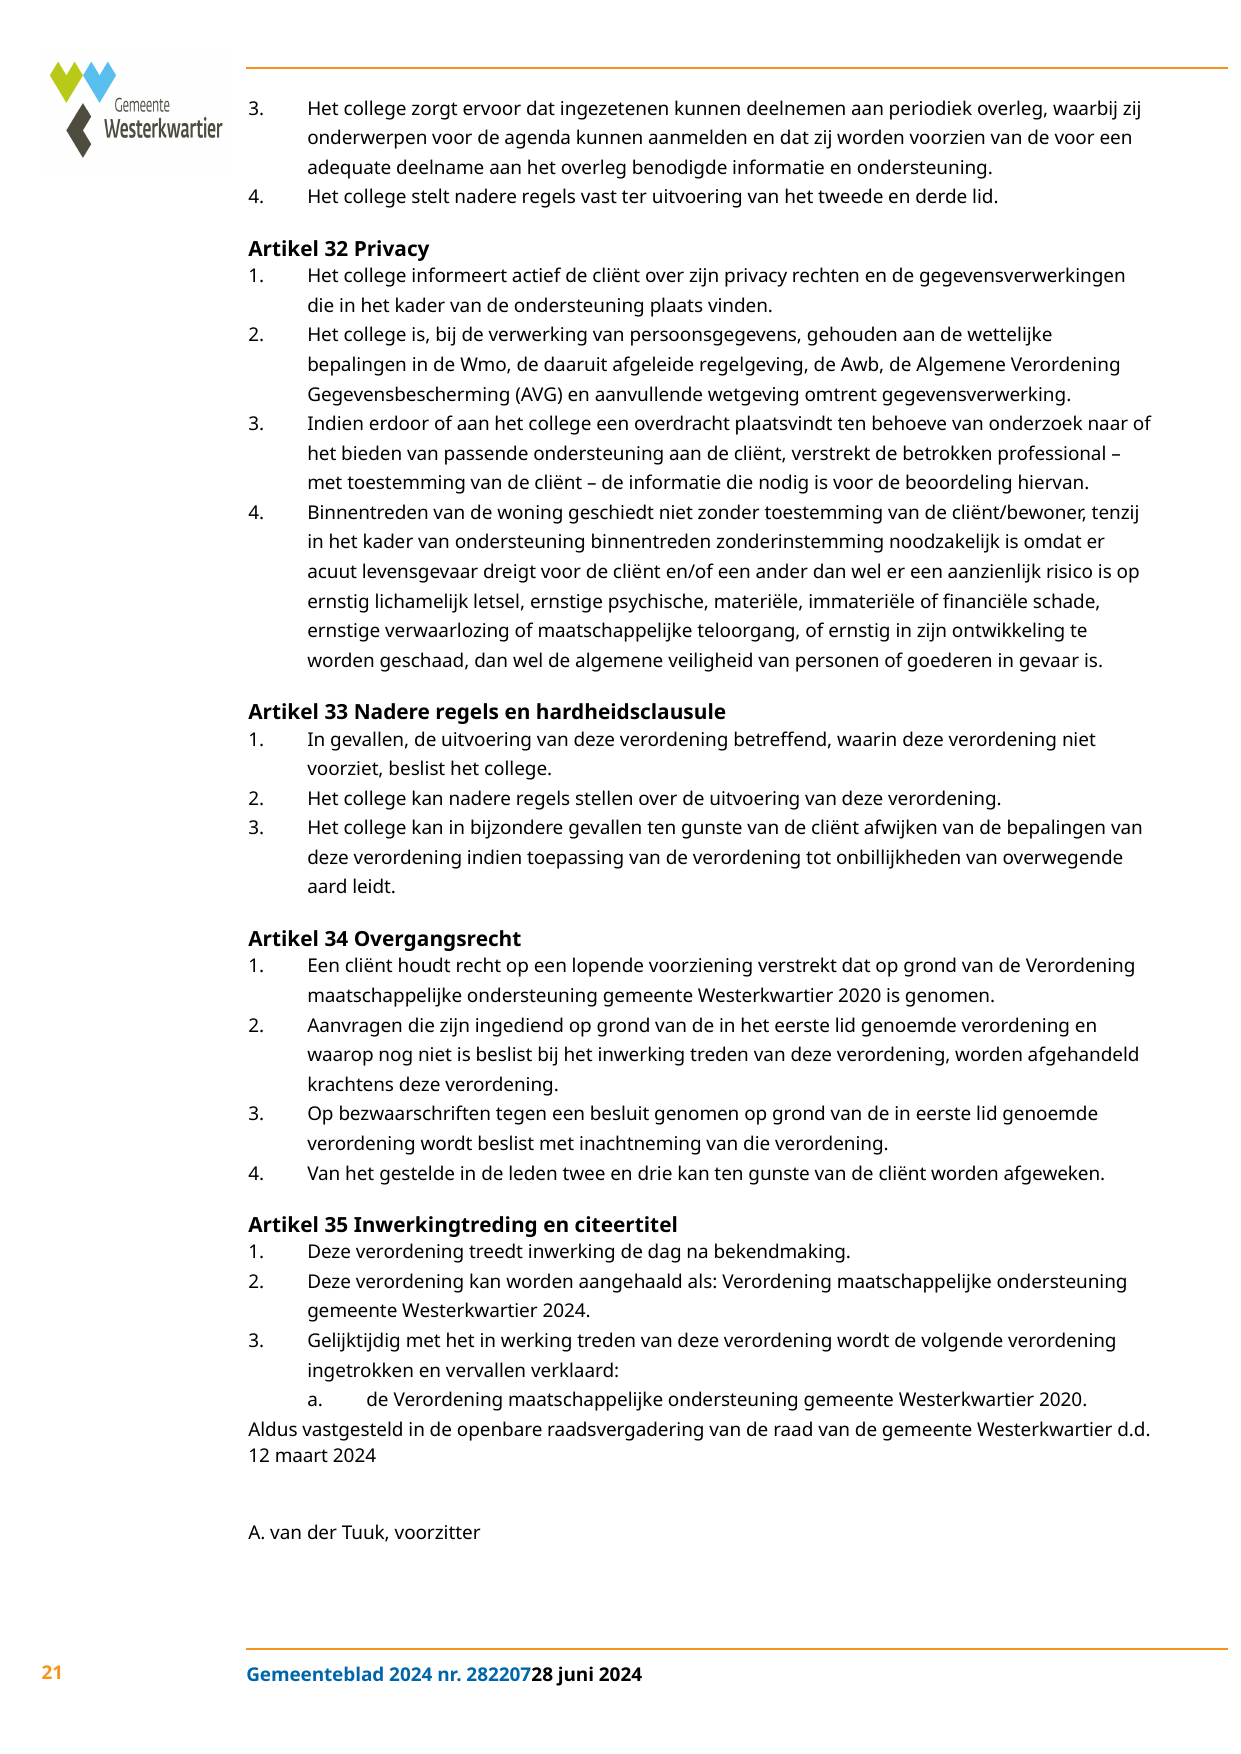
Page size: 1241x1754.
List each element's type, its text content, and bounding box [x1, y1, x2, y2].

text Artikel 32 Privacy [248, 234, 1152, 262]
list Indien erdoor of aan het college een overdracht plaatsvindt ten behoeve van onderzoek naar of het bieden van passende ondersteuning aan de cliënt, verstrekt de betrokken professional – met toestemming van de cliënt – de informatie die nodig is voor de beoordeling hiervan. [248, 410, 1152, 495]
text Artikel 35 Inwerkingtreding en citeertitel [248, 1210, 1152, 1238]
list Het college zorgt ervoor dat ingezetenen kunnen deelnemen aan periodiek overleg, waarbij zij onderwerpen voor de agenda kunnen aanmelden en dat zij worden voorzien van de voor een adequate deelname aan het overleg benodigde informatie en ondersteuning. [248, 95, 1152, 180]
text Aldus vastgesteld in de openbare raadsvergadering van de raad van de gemeente Westerkwartier d.d. 12 maart 2024 [248, 1416, 1152, 1467]
list Het college kan nadere regels stellen over de uitvoering van deze verordening. [248, 785, 1152, 811]
list Deze verordening treedt inwerking de dag na bekendmaking. [248, 1238, 1152, 1264]
list Een cliënt houdt recht op een lopende voorziening verstrekt dat op grond van de Verordening maatschappelijke ondersteuning gemeente Westerkwartier 2020 is genomen. [248, 953, 1152, 1008]
list Het college stelt nadere regels vast ter uitvoering van het tweede en derde lid. [248, 183, 1152, 209]
list Het college is, bij de verwerking van persoonsgegevens, gehouden aan de wettelijke bepalingen in de Wmo, de daaruit afgeleide regelgeving, de Awb, de Algemene Verordening Gegevensbescherming (AVG) en aanvullende wetgeving omtrent gegevensverwerking. [248, 322, 1152, 406]
text Artikel 34 Overgangsrecht [248, 924, 1152, 953]
picture [41, 47, 231, 172]
list Aanvragen die zijn ingediend op grond van de in het eerste lid genoemde verordening en waarop nog niet is beslist bij het inwerking treden van deze verordening, worden afgehandeld krachtens deze verordening. [248, 1012, 1152, 1097]
text A. van der Tuuk, voorzitter [248, 1519, 1152, 1545]
list Op bezwaarschriften tegen een besluit genomen op grond van de in eerste lid genoemde verordening wordt beslist met inachtneming van die verordening. [248, 1101, 1152, 1156]
list In gevallen, de uitvoering van deze verordening betreffend, waarin deze verordening niet voorziet, beslist het college. [248, 726, 1152, 781]
list de Verordening maatschappelijke ondersteuning gemeente Westerkwartier 2020. [307, 1386, 1152, 1412]
text Artikel 33 Nadere regels en hardheidsclausule [248, 697, 1152, 726]
list Binnentreden van de woning geschiedt niet zonder toestemming van de cliënt/bewoner, tenzij in het kader van ondersteuning binnentreden zonderinstemming noodzakelijk is omdat er acuut levensgevaar dreigt voor de cliënt en/of een ander dan wel er een aanzienlijk risico is op ernstig lichamelijk letsel, ernstige psychische, materiële, immateriële of financiële schade, ernstige verwaarlozing of maatschappelijke teloorgang, of ernstig in zijn ontwikkeling te worden geschaad, dan wel de algemene veiligheid van personen of goederen in gevaar is. [248, 499, 1152, 673]
list Het college informeert actief de cliënt over zijn privacy rechten en de gegevensverwerkingen die in het kader van de ondersteuning plaats vinden. [248, 262, 1152, 318]
list Gelijktijdig met het in werking treden van deze verordening wordt de volgende verordening ingetrokken en vervallen verklaard: [248, 1327, 1152, 1383]
list Van het gestelde in de leden twee en drie kan ten gunste van de cliënt worden afgeweken. [248, 1160, 1152, 1185]
list Het college kan in bijzondere gevallen ten gunste van de cliënt afwijken van de bepalingen van deze verordening indien toepassing van de verordening tot onbillijkheden van overwegende aard leidt. [248, 814, 1152, 899]
list Deze verordening kan worden aangehaald als: Verordening maatschappelijke ondersteuning gemeente Westerkwartier 2024. [248, 1268, 1152, 1323]
